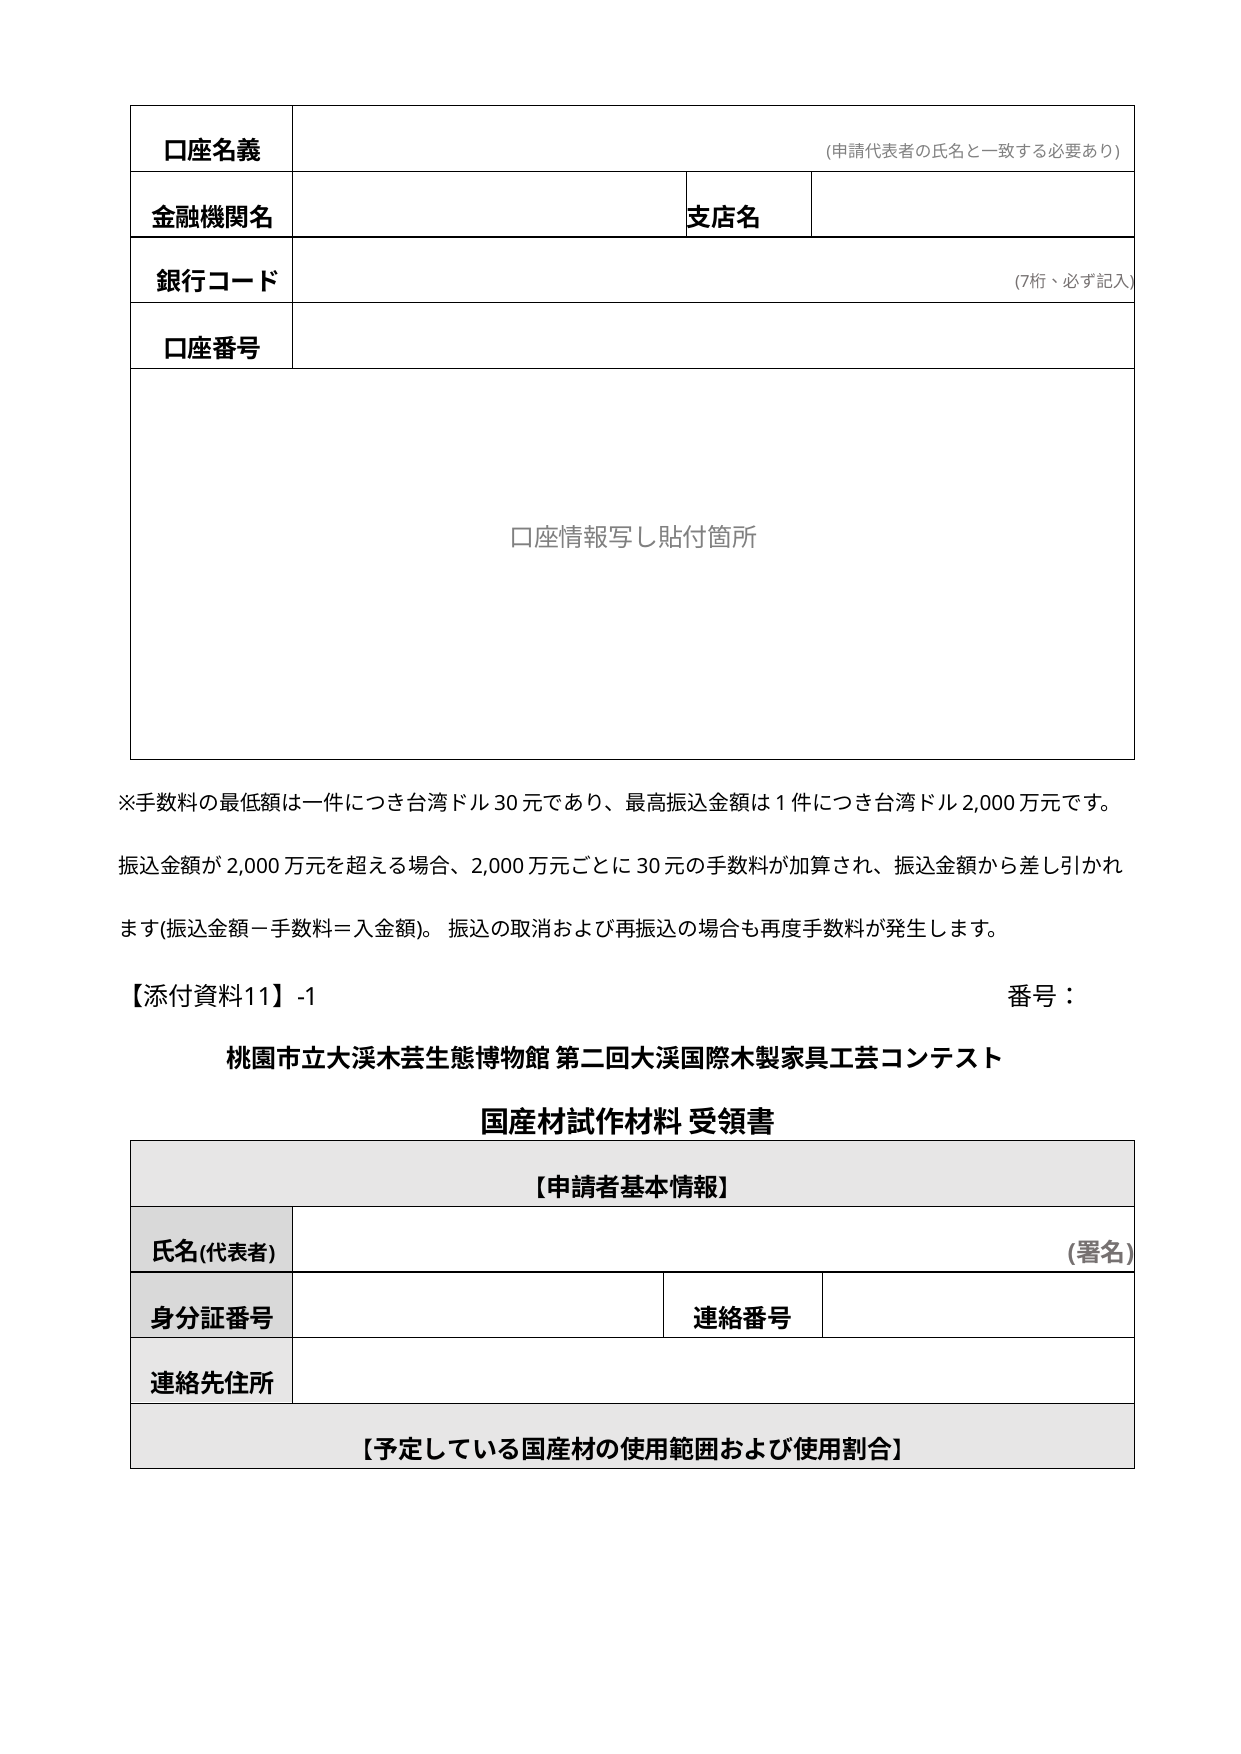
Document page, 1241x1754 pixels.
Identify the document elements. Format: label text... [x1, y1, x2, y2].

table_cell (申請代表者の氏名と一致する必要あり) [293, 106, 1134, 171]
subtitle 桃園市立大渓木芸生態博物館 第二回大渓国際木製家具工芸コンテスト [118, 1015, 1112, 1078]
table_cell 連絡番号 [664, 1273, 822, 1337]
text 国産材試作材料 受領書 [118, 1078, 1137, 1140]
table_cell 口座番号 [131, 303, 292, 367]
table_cell [293, 1273, 663, 1337]
text 【添付資料11】-1 番号： [118, 953, 1137, 1015]
table_cell [293, 303, 1134, 367]
table_header 【申請者基本情報】 [131, 1141, 1134, 1206]
table_cell 金融機関名 [131, 172, 292, 236]
table_cell [293, 172, 686, 236]
table_cell 身分証番号 [131, 1273, 292, 1337]
table_cell 連絡先住所 [131, 1338, 292, 1402]
table_cell 口座情報写し貼付箇所 [131, 369, 1134, 759]
table_cell [823, 1273, 1134, 1337]
table_cell 氏名(代表者) [131, 1207, 292, 1271]
text ※手数料の最低額は一件につき台湾ドル30元であり、最高振込金額は1件につき台湾ドル2,000万元です。振込金額が2,000万元を超える場合、2,000万元ごとに30元の手数料が加算され、振込金額から差し引かれます(振込金額－手数料＝入金額)。 振込の取消および再振込の場合も再度手数料が発生します。 [118, 760, 1137, 948]
table_cell [812, 172, 1134, 236]
table_cell 【予定している国産材の使用範囲および使用割合】 [131, 1404, 1134, 1468]
table_cell 銀行コード [131, 238, 292, 302]
table_cell 口座名義 [131, 106, 292, 171]
table_cell 支店名 [687, 172, 811, 236]
table_cell (7桁、必ず記入) [293, 238, 1134, 302]
table_cell [293, 1338, 1134, 1402]
table_cell (署名) [293, 1207, 1134, 1271]
